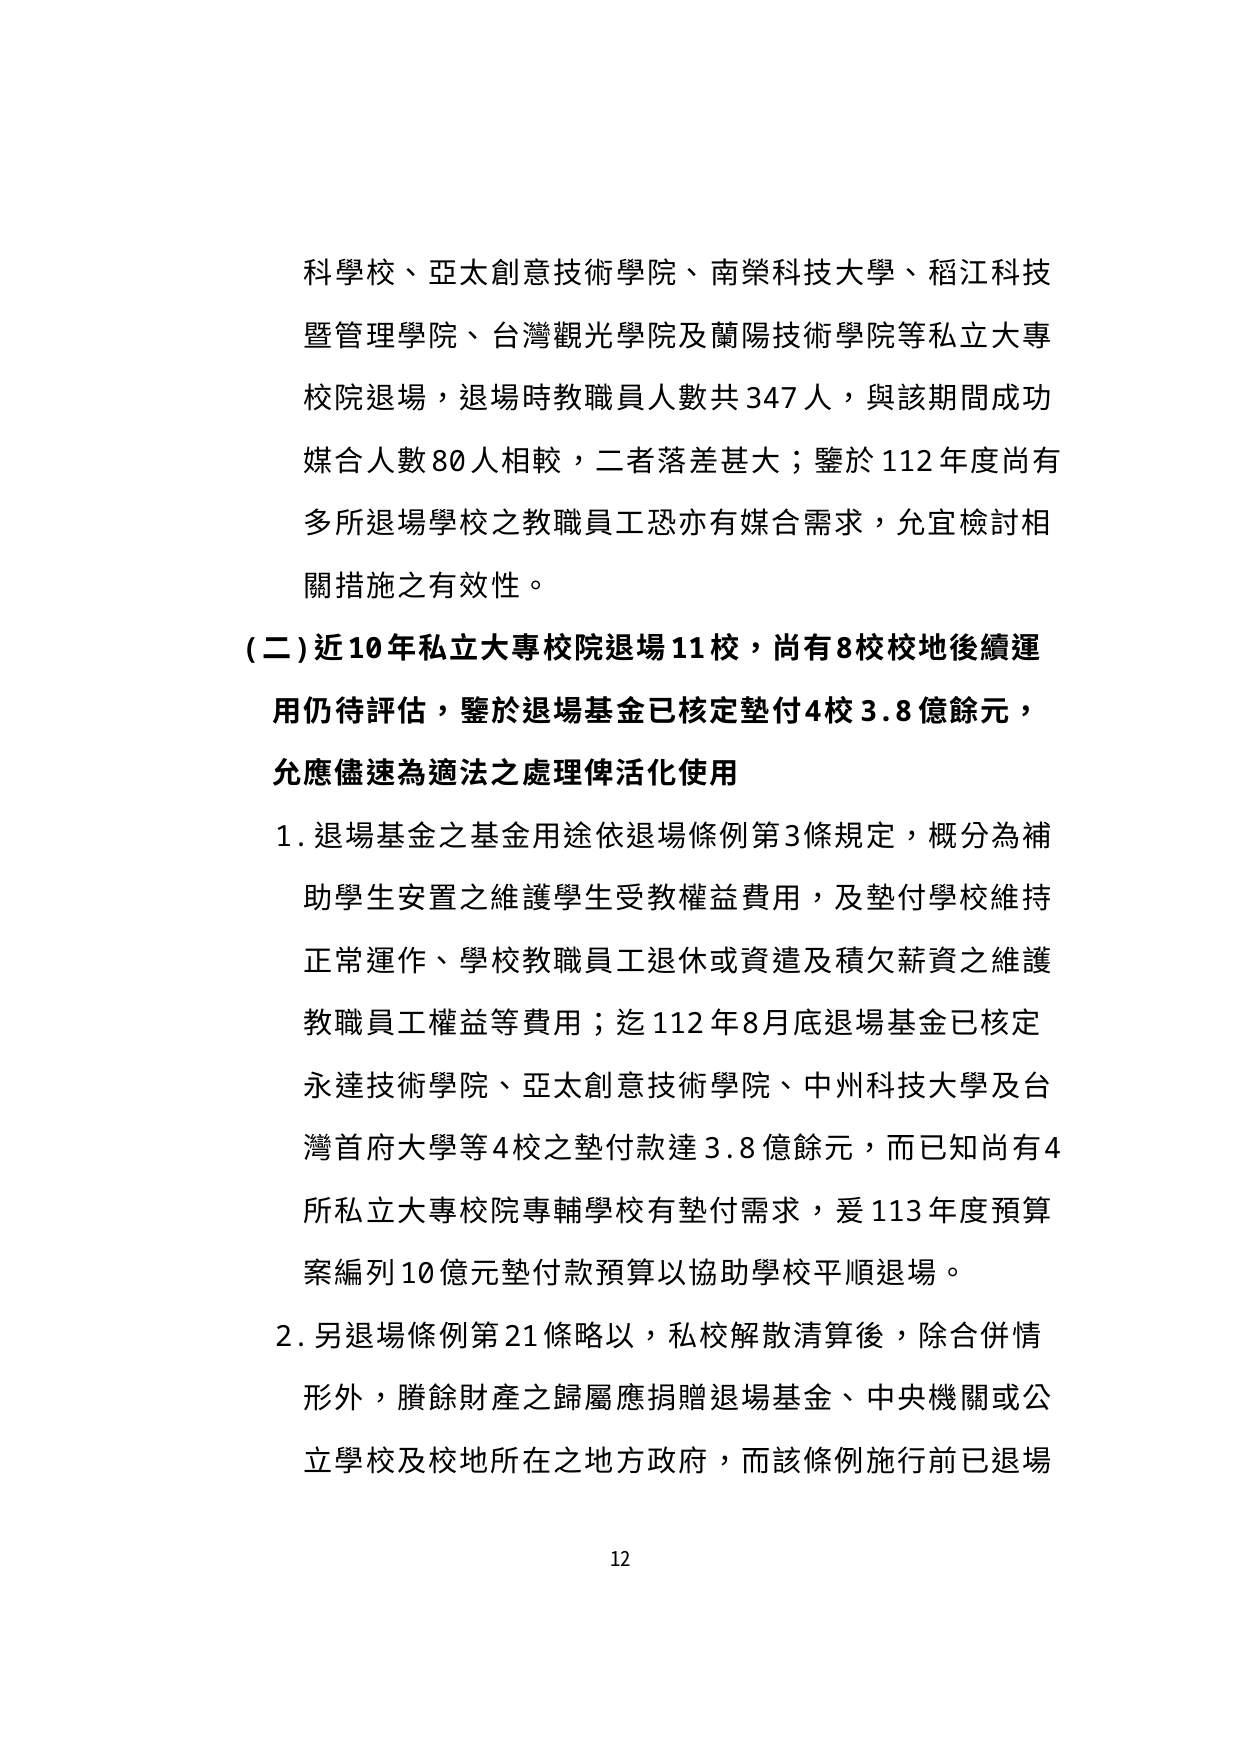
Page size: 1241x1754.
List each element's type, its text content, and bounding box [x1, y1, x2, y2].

text (二)近10年私立大專校院退場11校，尚有8校校地後續運用仍待評估，鑒於退場基金已核定墊付4校3.8億餘元，允應儘速為適法之處理俾活化使用 [236, 604, 1063, 792]
text 科學校、亞太創意技術學院、南榮科技大學、稻江科技暨管理學院、台灣觀光學院及蘭陽技術學院等私立大專校院退場，退場時教職員人數共347人，與該期間成功媒合人數80人相較，二者落差甚大；鑒於112年度尚有多所退場學校之教職員工恐亦有媒合需求，允宜檢討相關措施之有效性。 [266, 229, 1063, 604]
text 1.退場基金之基金用途依退場條例第3條規定，概分為補助學生安置之維護學生受教權益費用，及墊付學校維持正常運作、學校教職員工退休或資遣及積欠薪資之維護教職員工權益等費用；迄112年8月底退場基金已核定永達技術學院、亞太創意技術學院、中州科技大學及台灣首府大學等4校之墊付款達3.8億餘元，而已知尚有4所私立大專校院專輔學校有墊付需求，爰113年度預算案編列10億元墊付款預算以協助學校平順退場。 [266, 792, 1063, 1292]
text 2.另退場條例第21條略以，私校解散清算後，除合併情形外，賸餘財產之歸屬應捐贈退場基金、中央機關或公立學校及校地所在之地方政府，而該條例施行前已退場 [266, 1292, 1063, 1479]
